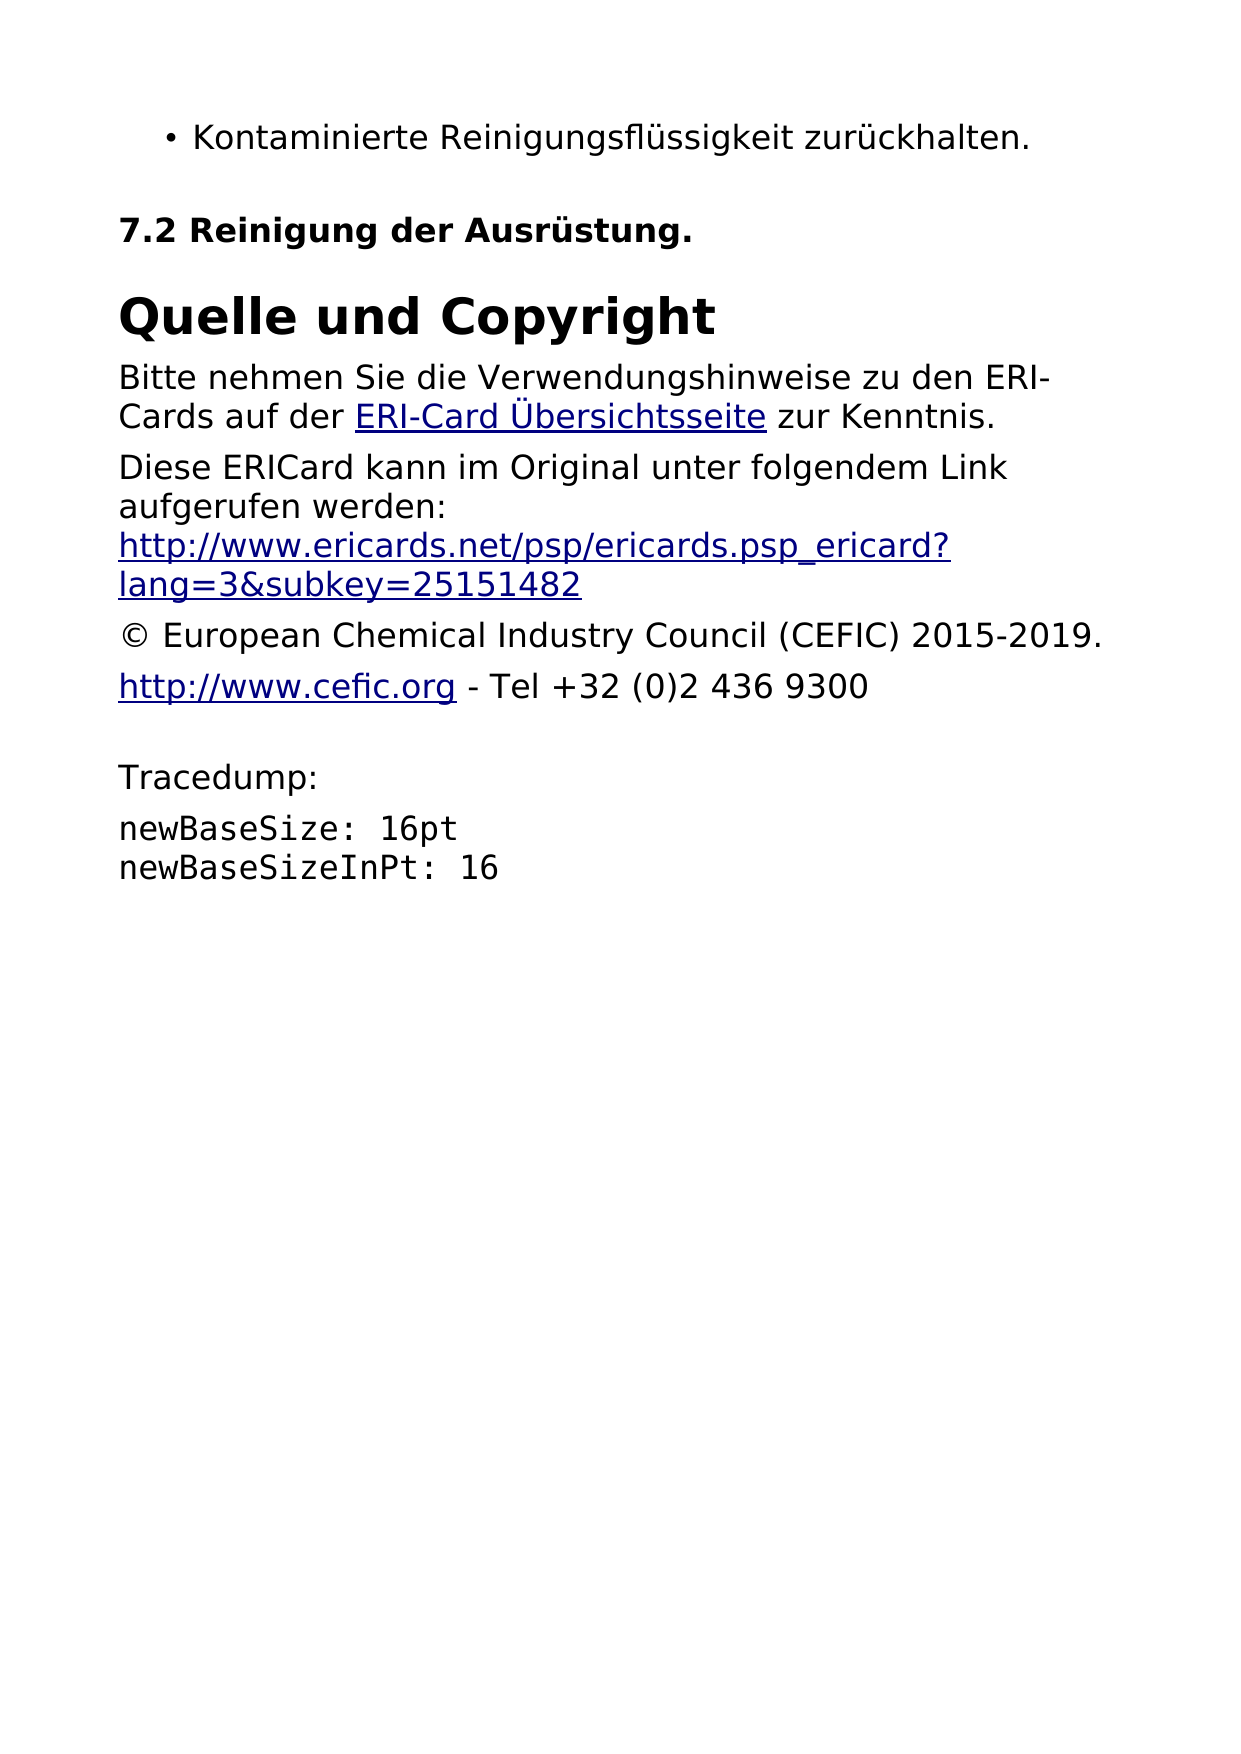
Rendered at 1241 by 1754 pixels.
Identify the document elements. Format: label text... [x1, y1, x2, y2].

text newBaseSize: 16pt newBaseSizeInPt: 16 [118, 809, 1122, 887]
list Kontaminierte Reinigungsflüssigkeit zurückhalten. [177, 118, 1122, 157]
text Diese ERICard kann im Original unter folgendem Link aufgerufen werden: http://www.ericards.net/psp/ericards.psp_ericard?lang=3&subkey=25151482 [118, 449, 1122, 604]
text Bitte nehmen Sie die Verwendungshinweise zu den ERI-Cards auf der ERI-Card Übersichtsseite zur Kenntnis. [118, 358, 1122, 436]
text © European Chemical Industry Council (CEFIC) 2015-2019. [118, 617, 1122, 656]
text http://www.cefic.org - Tel +32 (0)2 436 9300 [118, 668, 1122, 707]
subtitle 7.2 Reinigung der Ausrüstung. [118, 211, 1122, 250]
subtitle Quelle und Copyright [118, 288, 1122, 346]
text Tracedump: [118, 719, 1122, 797]
